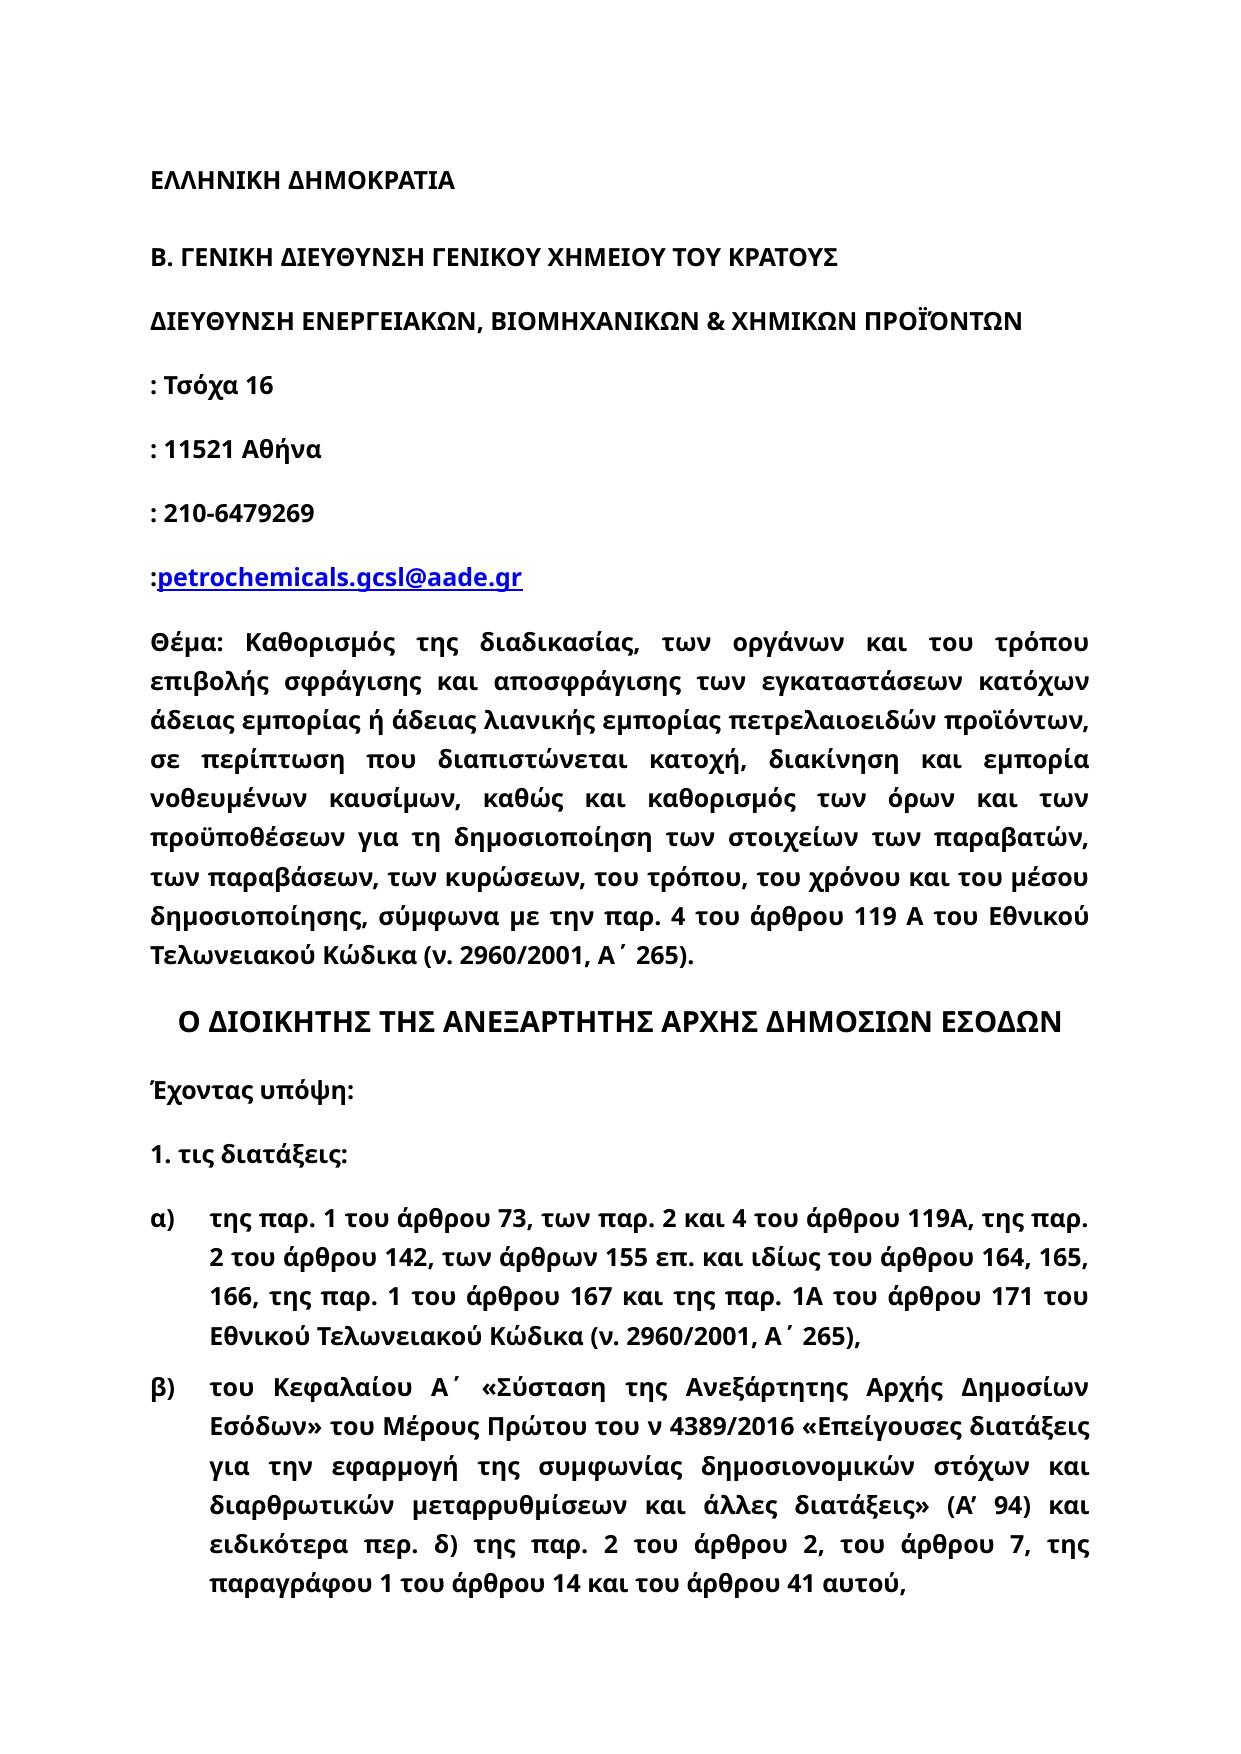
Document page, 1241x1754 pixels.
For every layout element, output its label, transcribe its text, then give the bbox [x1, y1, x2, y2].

text ΔΙΕΥΘΥΝΣΗ ΕΝΕΡΓΕΙΑΚΩΝ, ΒΙΟΜΗΧΑΝΙΚΩΝ & ΧΗΜΙΚΩΝ ΠΡΟΪΌΝΤΩΝ [150, 303, 1090, 337]
text Έχοντας υπόψη: [150, 1072, 1090, 1106]
title ΕΛΛΗΝΙΚΗ ΔΗΜΟΚΡΑΤΙΑ [150, 162, 1090, 197]
text 1. τις διατάξεις: [150, 1136, 1090, 1171]
text Ο ΔΙΟΙΚΗΤΗΣ ΤΗΣ ΑΝΕΞΑΡΤΗΤΗΣ ΑΡΧΗΣ ΔΗΜΟΣΙΩΝ ΕΣΟΔΩΝ [150, 1002, 1090, 1041]
list α) της παρ. 1 του άρθρου 73, των παρ. 2 και 4 του άρθρου 119Α, της παρ. 2 του άρθρου 142, των άρθρων 155 επ. και ιδίως του άρθρου 164, 165, 166, της παρ. 1 του άρθρου 167 και της παρ. 1Α του άρθρου 171 του Εθνικού Τελωνειακού Κώδικα (ν. 2960/2001, Α΄ 265), [150, 1201, 1090, 1352]
list β) του Κεφαλαίου Α΄ «Σύσταση της Ανεξάρτητης Αρχής Δημοσίων Εσόδων» του Μέρους Πρώτου του ν 4389/2016 «Επείγουσες διατάξεις για την εφαρμογή της συμφωνίας δημοσιονομικών στόχων και διαρθρωτικών μεταρρυθμίσεων και άλλες διατάξεις» (Α’ 94) και ειδικότερα περ. δ) της παρ. 2 του άρθρου 2, του άρθρου 7, της παραγράφου 1 του άρθρου 14 και του άρθρου 41 αυτού, [150, 1370, 1090, 1600]
text : 210-6479269 [150, 496, 1090, 530]
text B. ΓΕΝΙΚΗ ΔΙΕΥΘΥΝΣΗ ΓΕΝΙΚΟΥ ΧΗΜΕΙΟΥ ΤΟΥ ΚΡΑΤΟΥΣ [150, 239, 1090, 273]
text :petrochemicals.gcsl@aade.gr [150, 560, 1090, 594]
text Θέμα: Καθορισμός της διαδικασίας, των οργάνων και του τρόπου επιβολής σφράγισης και αποσφράγισης των εγκαταστάσεων κατόχων άδειας εμπορίας ή άδειας λιανικής εμπορίας πετρελαιοειδών προϊόντων, σε περίπτωση που διαπιστώνεται κατοχή, διακίνηση και εμπορία νοθευμένων καυσίμων, καθώς και καθορισμός των όρων και των προϋποθέσεων για τη δημοσιοποίηση των στοιχείων των παραβατών, των παραβάσεων, των κυρώσεων, του τρόπου, του χρόνου και του μέσου δημοσιοποίησης, σύμφωνα με την παρ. 4 του άρθρου 119 Α του Εθνικού Τελωνειακού Κώδικα (ν. 2960/2001, Α΄ 265). [150, 624, 1090, 972]
text : 11521 Αθήνα [150, 432, 1090, 466]
text : Τσόχα 16 [150, 367, 1090, 402]
